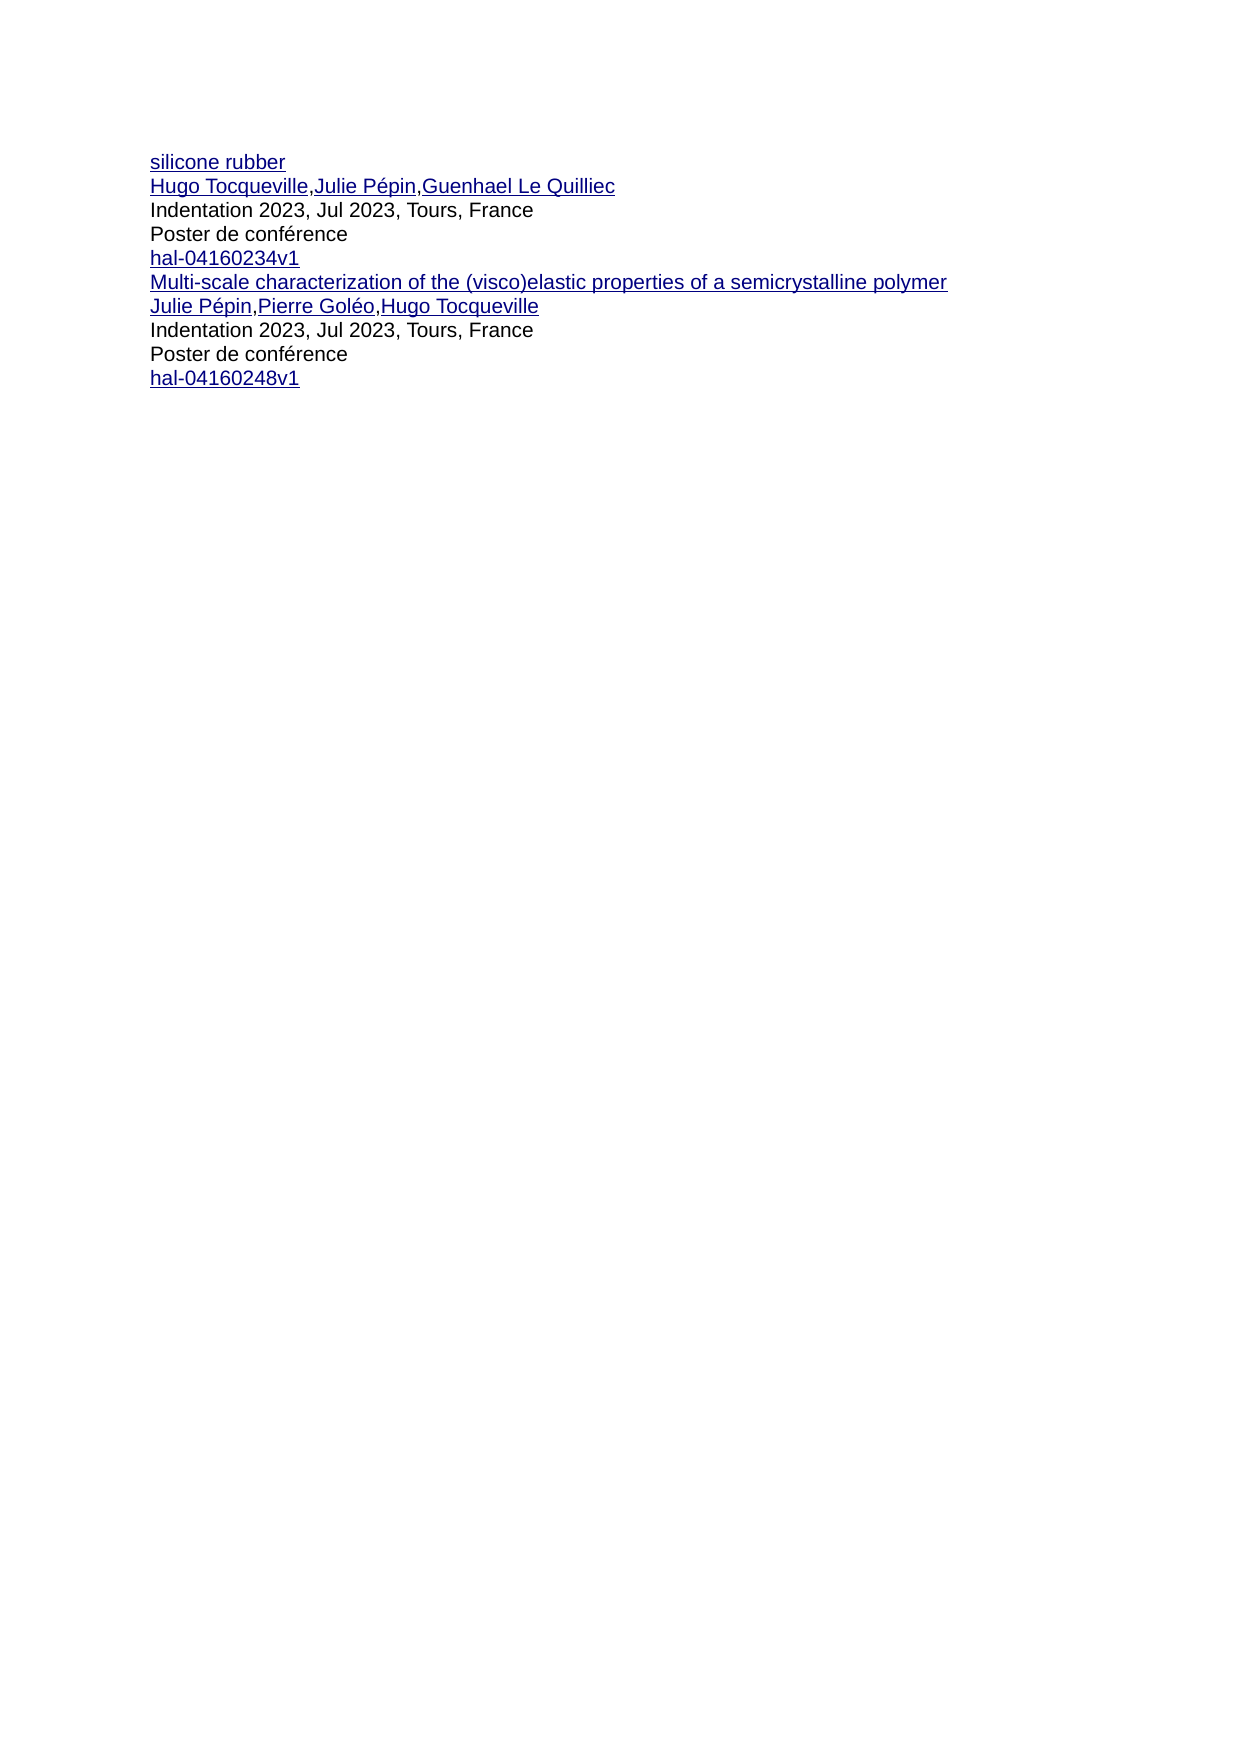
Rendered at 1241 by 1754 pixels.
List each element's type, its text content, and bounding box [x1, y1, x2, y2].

table_cell Multi-scale characterization of the (visco)elastic properties of a semicrystalline polymer Julie Pépin,Pierre Goléo,Hugo Tocqueville Indentation 2023, Jul 2023, Tours, France Poster de conférence hal-04160248v1 [150, 270, 1090, 389]
table_header Parameters identification of hyperelastic constitutive model by instrumented indentation of filled silicone rubber Hugo Tocqueville,Julie Pépin,Guenhael Le Quilliec Indentation 2023, Jul 2023, Tours, France Poster de conférence hal-04160234v1 [150, 150, 1090, 270]
